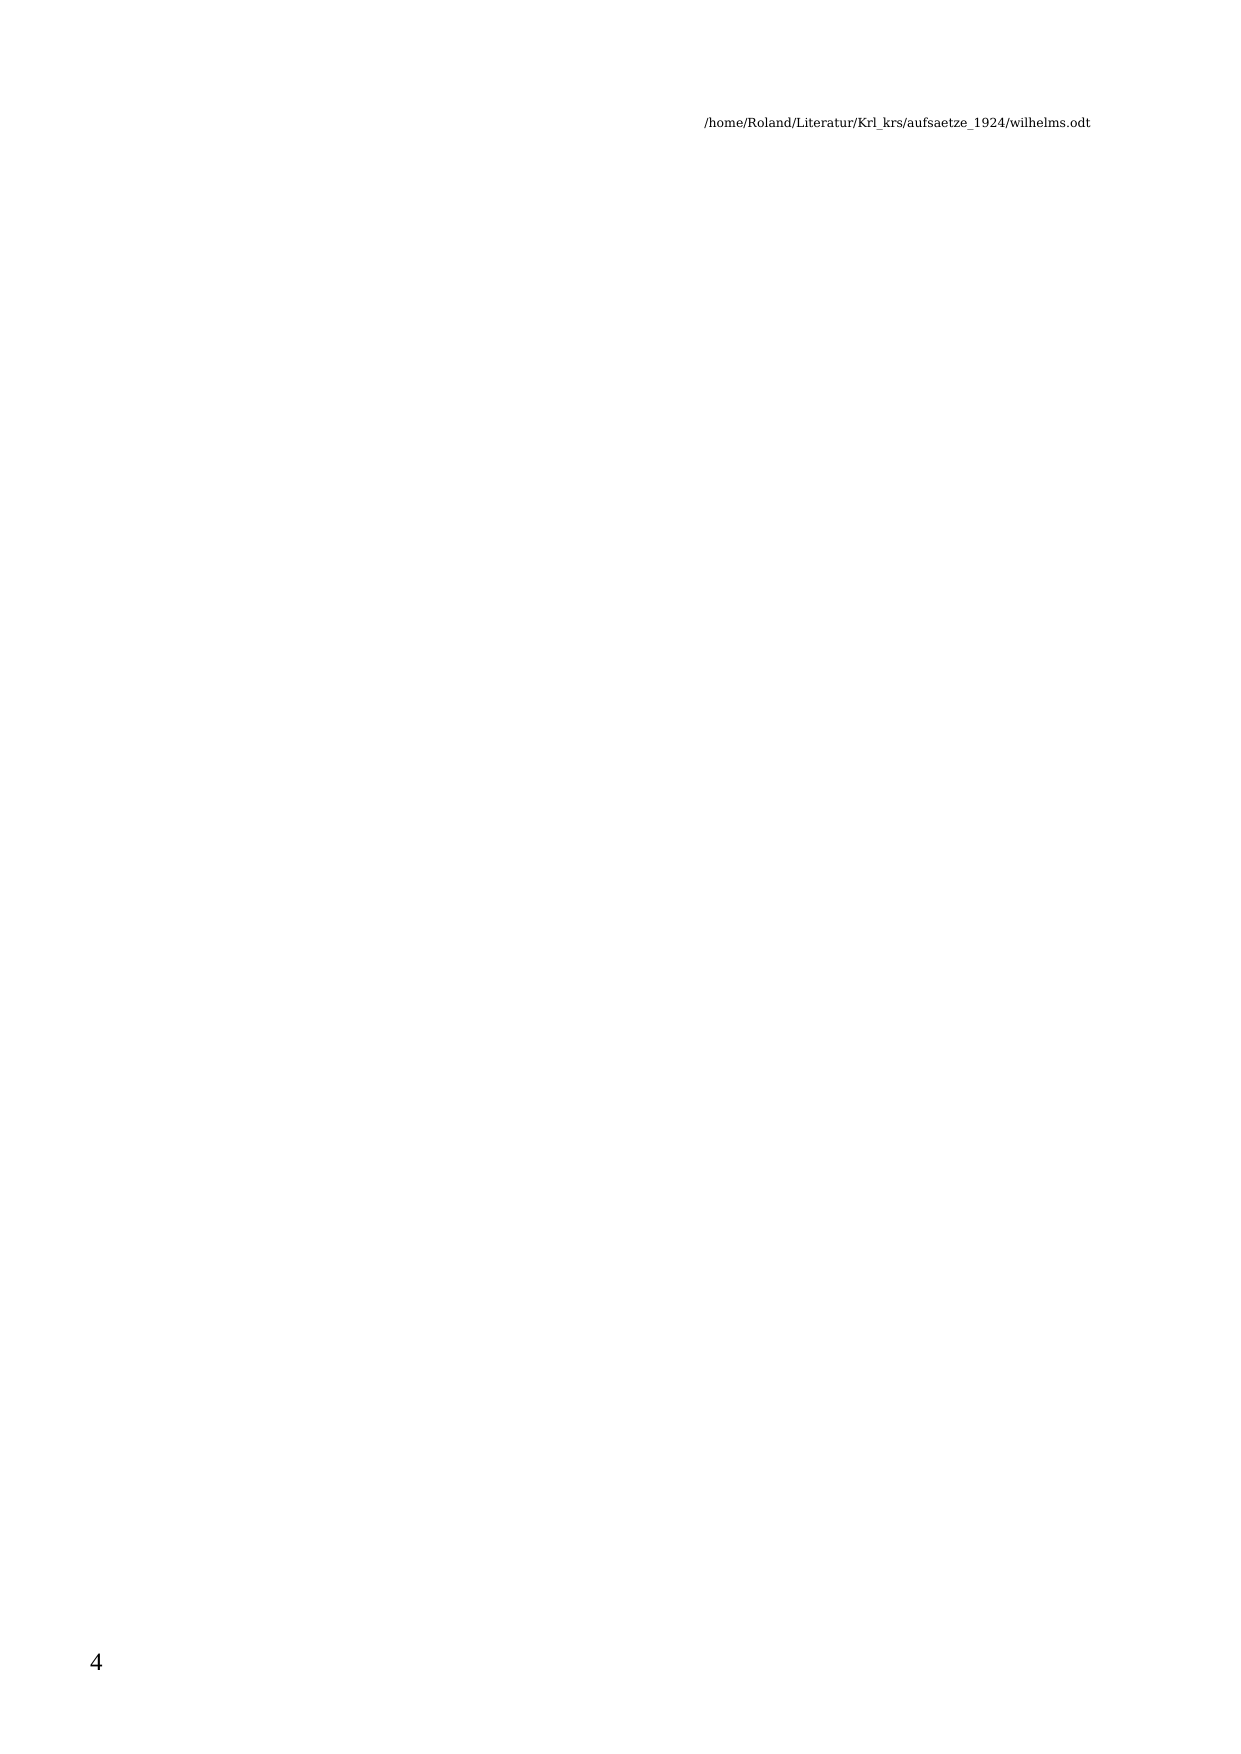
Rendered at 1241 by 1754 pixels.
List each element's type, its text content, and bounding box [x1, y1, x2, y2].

text /home/Roland/Literatur/Krl_krs/aufsaetze_1924/wilhelms.odt [90, 104, 1091, 130]
